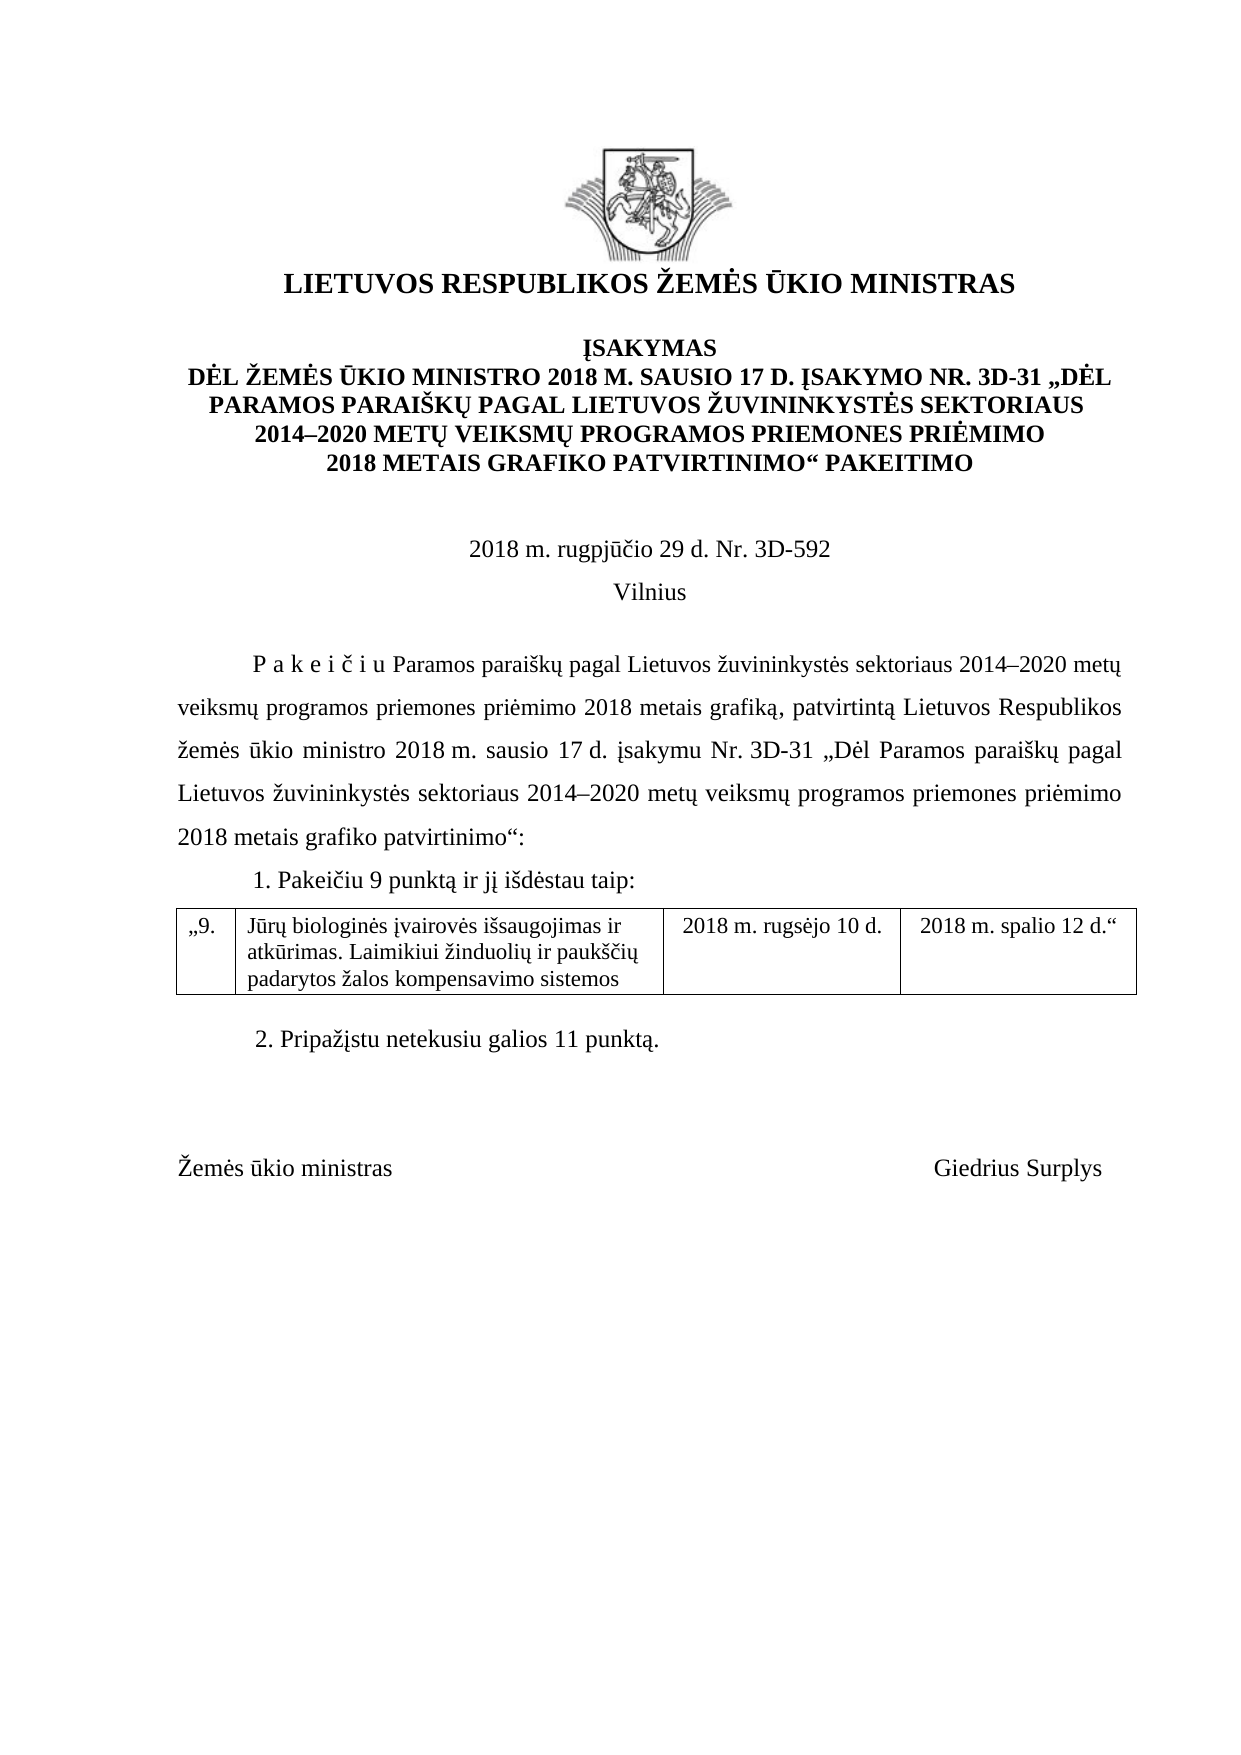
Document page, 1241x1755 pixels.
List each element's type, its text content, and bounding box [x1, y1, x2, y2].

table_header „9. [177, 909, 235, 994]
text 2. Pripažįstu netekusiu galios 11 punktą. [177, 1024, 1122, 1053]
text 2014–2020 METŲ VEIKSMŲ PROGRAMOS PRIEMONES PRIĖMIMO 2018 METAIS GRAFIKO PATVIRTINIMO“ PAKEITIMO [177, 419, 1122, 477]
text LIETUVOS RESPUBLIKOS ŽEMĖS ŪKIO MINISTRAS [177, 266, 1122, 299]
text 1. Pakeičiu 9 punktą ir jį išdėstau taip: [177, 865, 1122, 893]
table_header 2018 m. rugsėjo 10 d. [664, 909, 900, 994]
text 2018 m. rugpjūčio 29 d. Nr. 3D-592 [177, 534, 1122, 563]
text P a k e i č i u Paramos paraiškų pagal Lietuvos žuvininkystės sektoriaus 2014–2020 metų veiksmų programos priemones priėmimo 2018 metais grafiką, patvirtintą Lietuvos Respublikos žemės ūkio ministro 2018 m. sausio 17 d. įsakymu Nr. 3D-31 „Dėl Paramos paraiškų pagal Lietuvos žuvininkystės sektoriaus 2014–2020 metų veiksmų programos priemones priėmimo 2018 metais grafiko patvirtinimo“: [177, 649, 1122, 850]
text Vilnius [177, 577, 1122, 606]
table_header Jūrų biologinės įvairovės išsaugojimas ir atkūrimas. Laimikiui žinduolių ir paukščių padarytos žalos kompensavimo sistemos [236, 909, 663, 994]
text DĖL ŽEMĖS ŪKIO MINISTRO 2018 M. sausio 17 D. ĮSAKYMO NR. 3D-31 „DĖL PARAMOS PARAIŠKŲ PAGAL LIETUVOS ŽUVININKYSTĖS SEKTORIAUS [177, 362, 1122, 419]
text Žemės ūkio ministras Giedrius Surplys [177, 1153, 1122, 1182]
table_header 2018 m. spalio 12 d.“ [901, 909, 1136, 994]
text ĮSAKYMAS [177, 333, 1122, 362]
